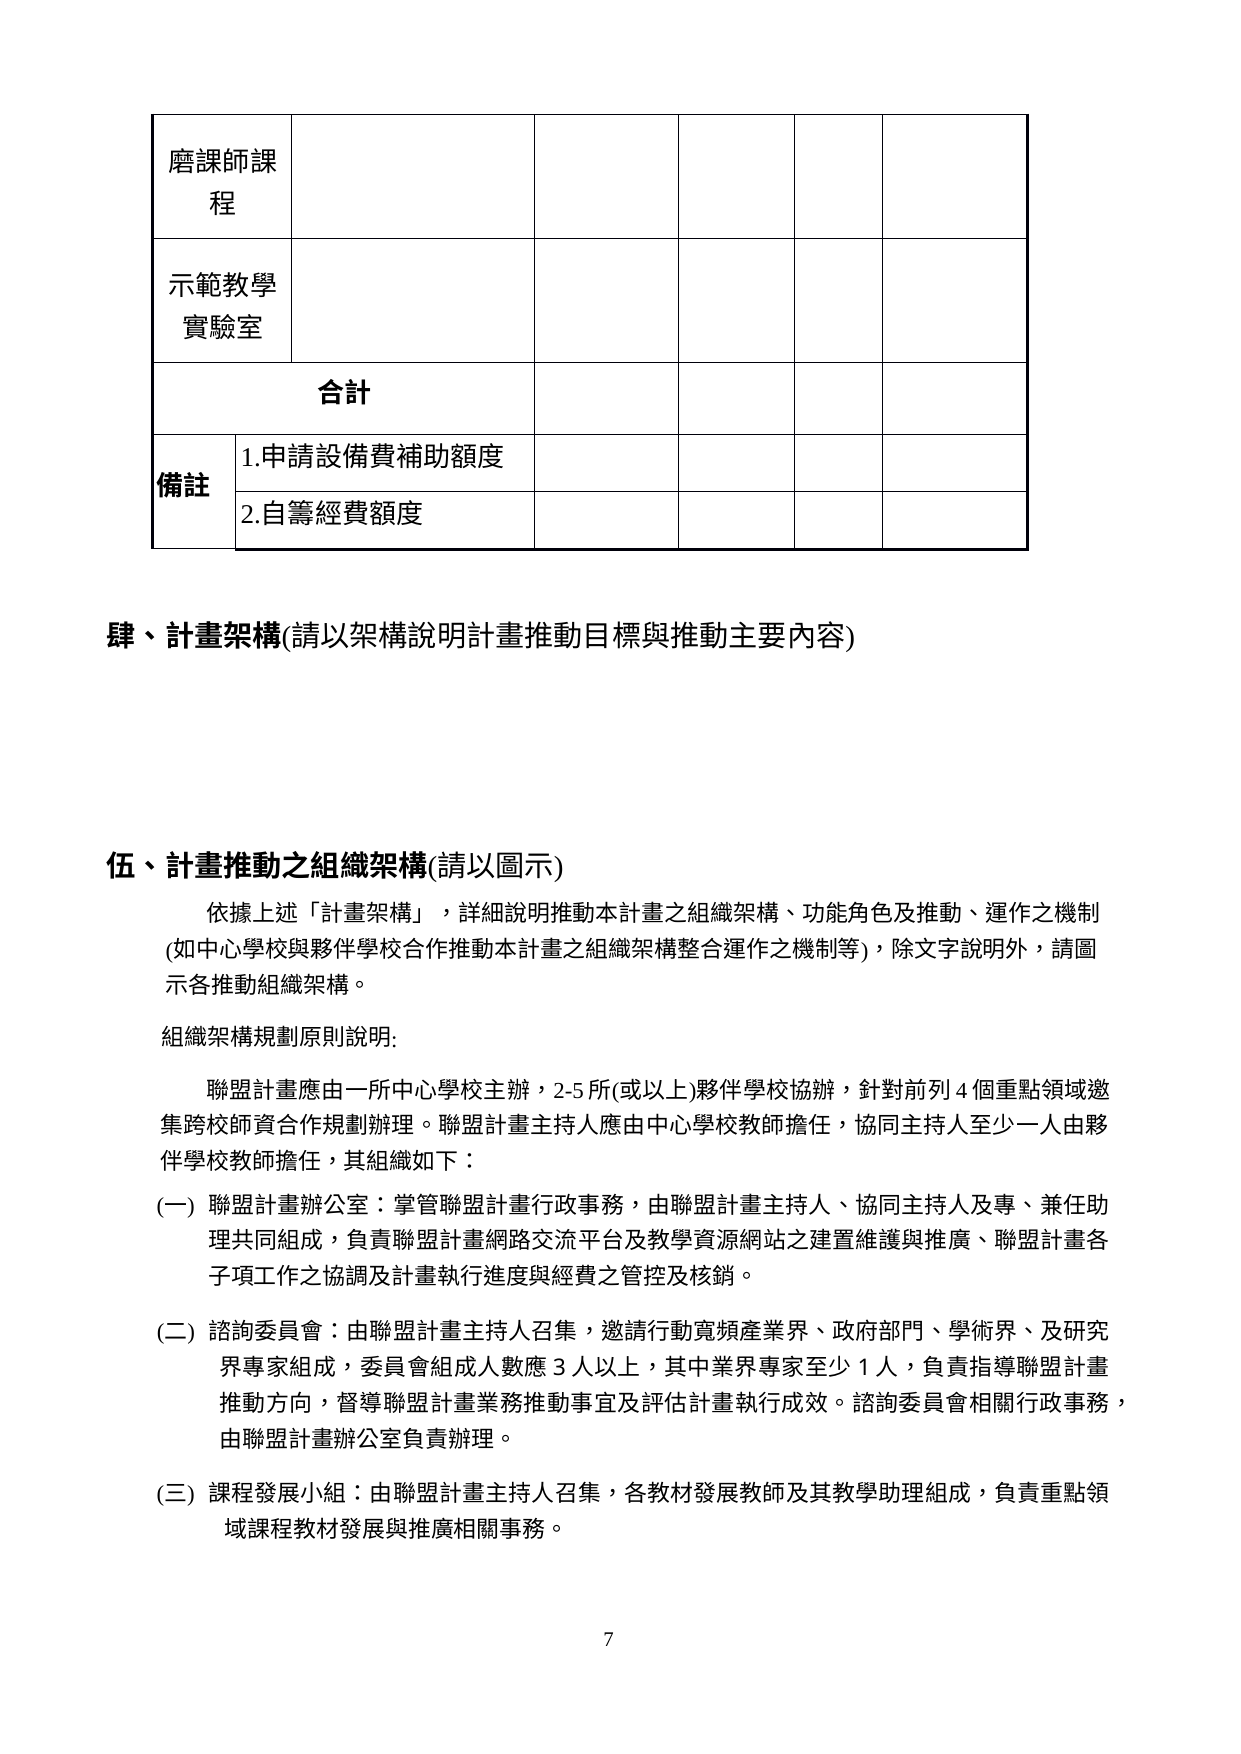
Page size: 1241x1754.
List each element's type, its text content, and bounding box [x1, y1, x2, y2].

table_cell 合計 [154, 363, 534, 434]
subtitle 伍、計畫推動之組織架構(請以圖示) [106, 843, 1110, 885]
table_cell [679, 115, 794, 238]
list 聯盟計畫辦公室：掌管聯盟計畫行政事務，由聯盟計畫主持人、協同主持人及專、兼任助理共同組成，負責聯盟計畫網路交流平台及教學資源網站之建置維護與推廣、聯盟計畫各子項工作之協調及計畫執行進度與經費之管控及核銷。 [156, 1187, 1110, 1291]
table_cell [535, 435, 678, 491]
table_cell [535, 115, 678, 238]
table_cell [535, 363, 678, 434]
table_cell [679, 435, 794, 491]
text 聯盟計畫應由一所中心學校主辦，2-5所(或以上)夥伴學校協辦，針對前列4個重點領域邀集跨校師資合作規劃辦理。聯盟計畫主持人應由中心學校教師擔任，協同主持人至少一人由夥伴學校教師擔任，其組織如下： [160, 1072, 1110, 1176]
table_cell [535, 239, 678, 362]
table_cell [795, 115, 882, 238]
list 課程發展小組：由聯盟計畫主持人召集，各教材發展教師及其教學助理組成，負責重點領域課程教材發展與推廣相關事務。 [156, 1475, 1110, 1544]
list 諮詢委員會：由聯盟計畫主持人召集，邀請行動寬頻產業界、政府部門、學術界、及研究界專家組成，委員會組成人數應3人以上，其中業界專家至少1人，負責指導聯盟計畫推動方向，督導聯盟計畫業務推動事宜及評估計畫執行成效。諮詢委員會相關行政事務，由聯盟計畫辦公室負責辦理。 [157, 1313, 1110, 1454]
table_cell [883, 115, 1026, 238]
table_cell 1.申請設備費補助額度 [236, 435, 534, 491]
table_cell [535, 492, 678, 548]
table_cell [795, 492, 882, 548]
table_cell [679, 363, 794, 434]
table_cell [679, 239, 794, 362]
text 依據上述「計畫架構」，詳細說明推動本計畫之組織架構、功能角色及推動、運作之機制(如中心學校與夥伴學校合作推動本計畫之組織架構整合運作之機制等)，除文字說明外，請圖示各推動組織架構。 [165, 895, 1110, 1000]
table_cell 備註 [154, 435, 235, 548]
table_cell [292, 115, 534, 238]
table_cell [883, 239, 1026, 362]
table_cell 2.自籌經費額度 [236, 492, 534, 548]
table_cell [795, 435, 882, 491]
table_cell [795, 239, 882, 362]
subtitle 肆、計畫架構(請以架構說明計畫推動目標與推動主要內容) [106, 612, 1110, 655]
table_cell [292, 239, 534, 362]
table_cell 磨課師課程 [154, 115, 291, 238]
table_cell [883, 435, 1026, 491]
table_cell [883, 492, 1026, 548]
text 組織架構規劃原則說明: [147, 1019, 1110, 1052]
table_cell [883, 363, 1026, 434]
table_cell [679, 492, 794, 548]
table_cell [795, 363, 882, 434]
table_cell 示範教學實驗室 [154, 239, 291, 362]
